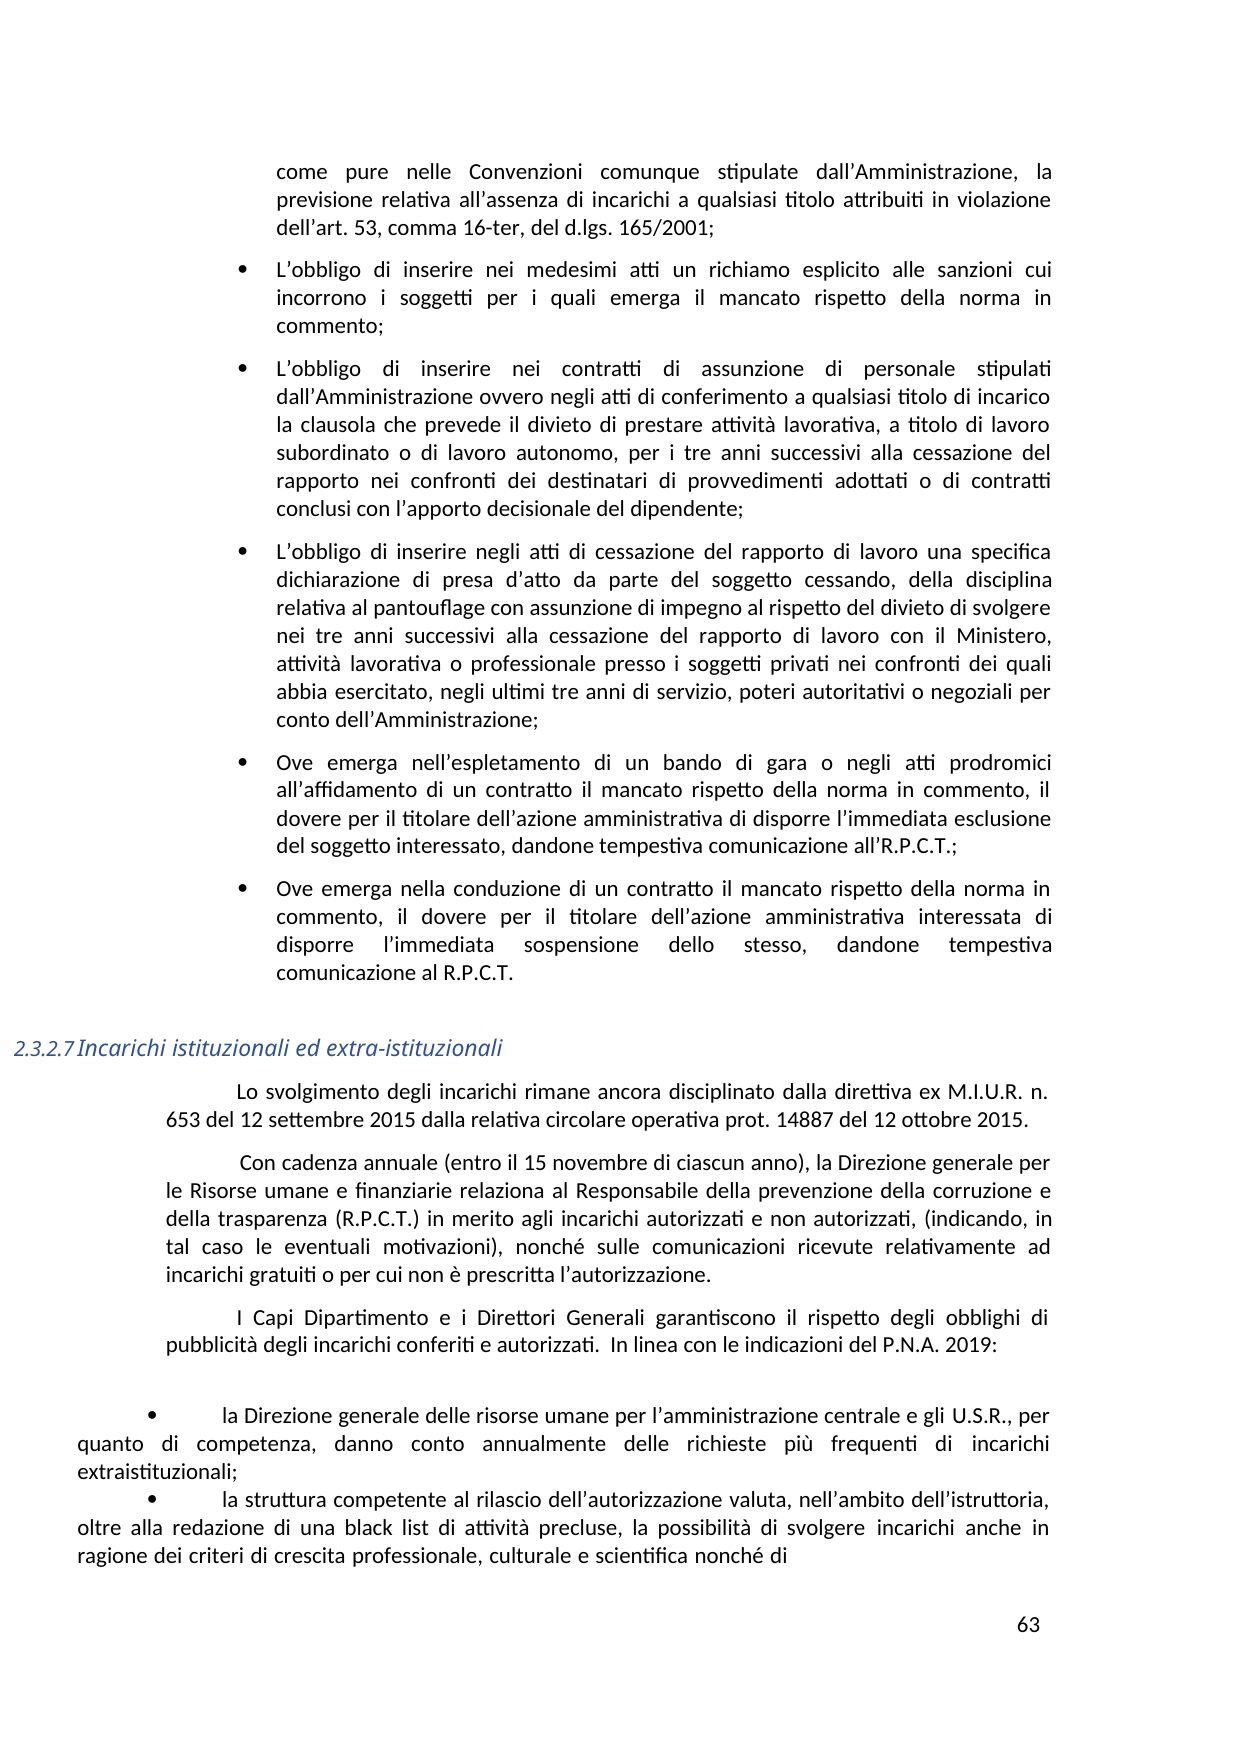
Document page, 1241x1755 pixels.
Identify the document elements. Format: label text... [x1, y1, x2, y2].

list L’obbligo di inserire nei contratti di assunzione di personale stipulati dall’Amministrazione ovvero negli atti di conferimento a qualsiasi titolo di incarico la clausola che prevede il divieto di prestare attività lavorativa, a titolo di lavoro subordinato o di lavoro autonomo, per i tre anni successivi alla cessazione del rapporto nei confronti dei destinatari di provvedimenti adottati o di contratti conclusi con l’apporto decisionale del dipendente; [239, 354, 1052, 522]
text come pure nelle Convenzioni comunque stipulate dall’Amministrazione, la previsione relativa all’assenza di incarichi a qualsiasi titolo attribuiti in violazione dell’art. 53, comma 16-ter, del d.lgs. 165/2001; [276, 157, 1052, 241]
text Lo svolgimento degli incarichi rimane ancora disciplinato dalla direttiva ex M.I.U.R. n. [236, 1077, 1136, 1105]
list L’obbligo di inserire negli atti di cessazione del rapporto di lavoro una specifica dichiarazione di presa d’atto da parte del soggetto cessando, della disciplina relativa al pantouflage con assunzione di impegno al rispetto del divieto di svolgere nei tre anni successivi alla cessazione del rapporto di lavoro con il Ministero, attività lavorativa o professionale presso i soggetti privati nei confronti dei quali abbia esercitato, negli ultimi tre anni di servizio, poteri autoritativi o negoziali per conto dell’Amministrazione; [239, 537, 1052, 733]
list L’obbligo di inserire nei medesimi atti un richiamo esplicito alle sanzioni cui incorrono i soggetti per i quali emerga il mancato rispetto della norma in commento; [239, 255, 1052, 339]
list la Direzione generale delle risorse umane per l’amministrazione centrale e gli U.S.R., per quanto di competenza, danno conto annualmente delle richieste più frequenti di incarichi extraistituzionali; [77, 1401, 1050, 1485]
text Con cadenza annuale (entro il 15 novembre di ciascun anno), la Direzione generale per le Risorse umane e finanziarie relaziona al Responsabile della prevenzione della corruzione e della trasparenza (R.P.C.T.) in merito agli incarichi autorizzati e non autorizzati, (indicando, in tal caso le eventuali motivazioni), nonché sulle comunicazioni ricevute relativamente ad incarichi gratuiti o per cui non è prescritta l’autorizzazione. [166, 1148, 1052, 1288]
list Ove emerga nell’espletamento di un bando di gara o negli atti prodromici all’affidamento di un contratto il mancato rispetto della norma in commento, il dovere per il titolare dell’azione amministrativa di disporre l’immediata esclusione del soggetto interessato, dandone tempestiva comunicazione all’R.P.C.T.; [239, 748, 1052, 860]
list Ove emerga nella conduzione di un contratto il mancato rispetto della norma in commento, il dovere per il titolare dell’azione amministrativa interessata di disporre l’immediata sospensione dello stesso, dandone tempestiva comunicazione al R.P.C.T. [239, 874, 1052, 986]
list la struttura competente al rilascio dell’autorizzazione valuta, nell’ambito dell’istruttoria, oltre alla redazione di una black list di attività precluse, la possibilità di svolgere incarichi anche in ragione dei criteri di crescita professionale, culturale e scientifica nonché di [77, 1486, 1049, 1569]
text 653 del 12 settembre 2015 dalla relativa circolare operativa prot. 14887 del 12 ottobre 2015. [166, 1105, 1136, 1133]
text I Capi Dipartimento e i Direttori Generali garantiscono il rispetto degli obblighi di pubblicità degli incarichi conferiti e autorizzati. In linea con le indicazioni del P.N.A. 2019: [166, 1303, 1049, 1359]
list Incarichi istituzionali ed extra-istituzionali [13, 1032, 1136, 1063]
